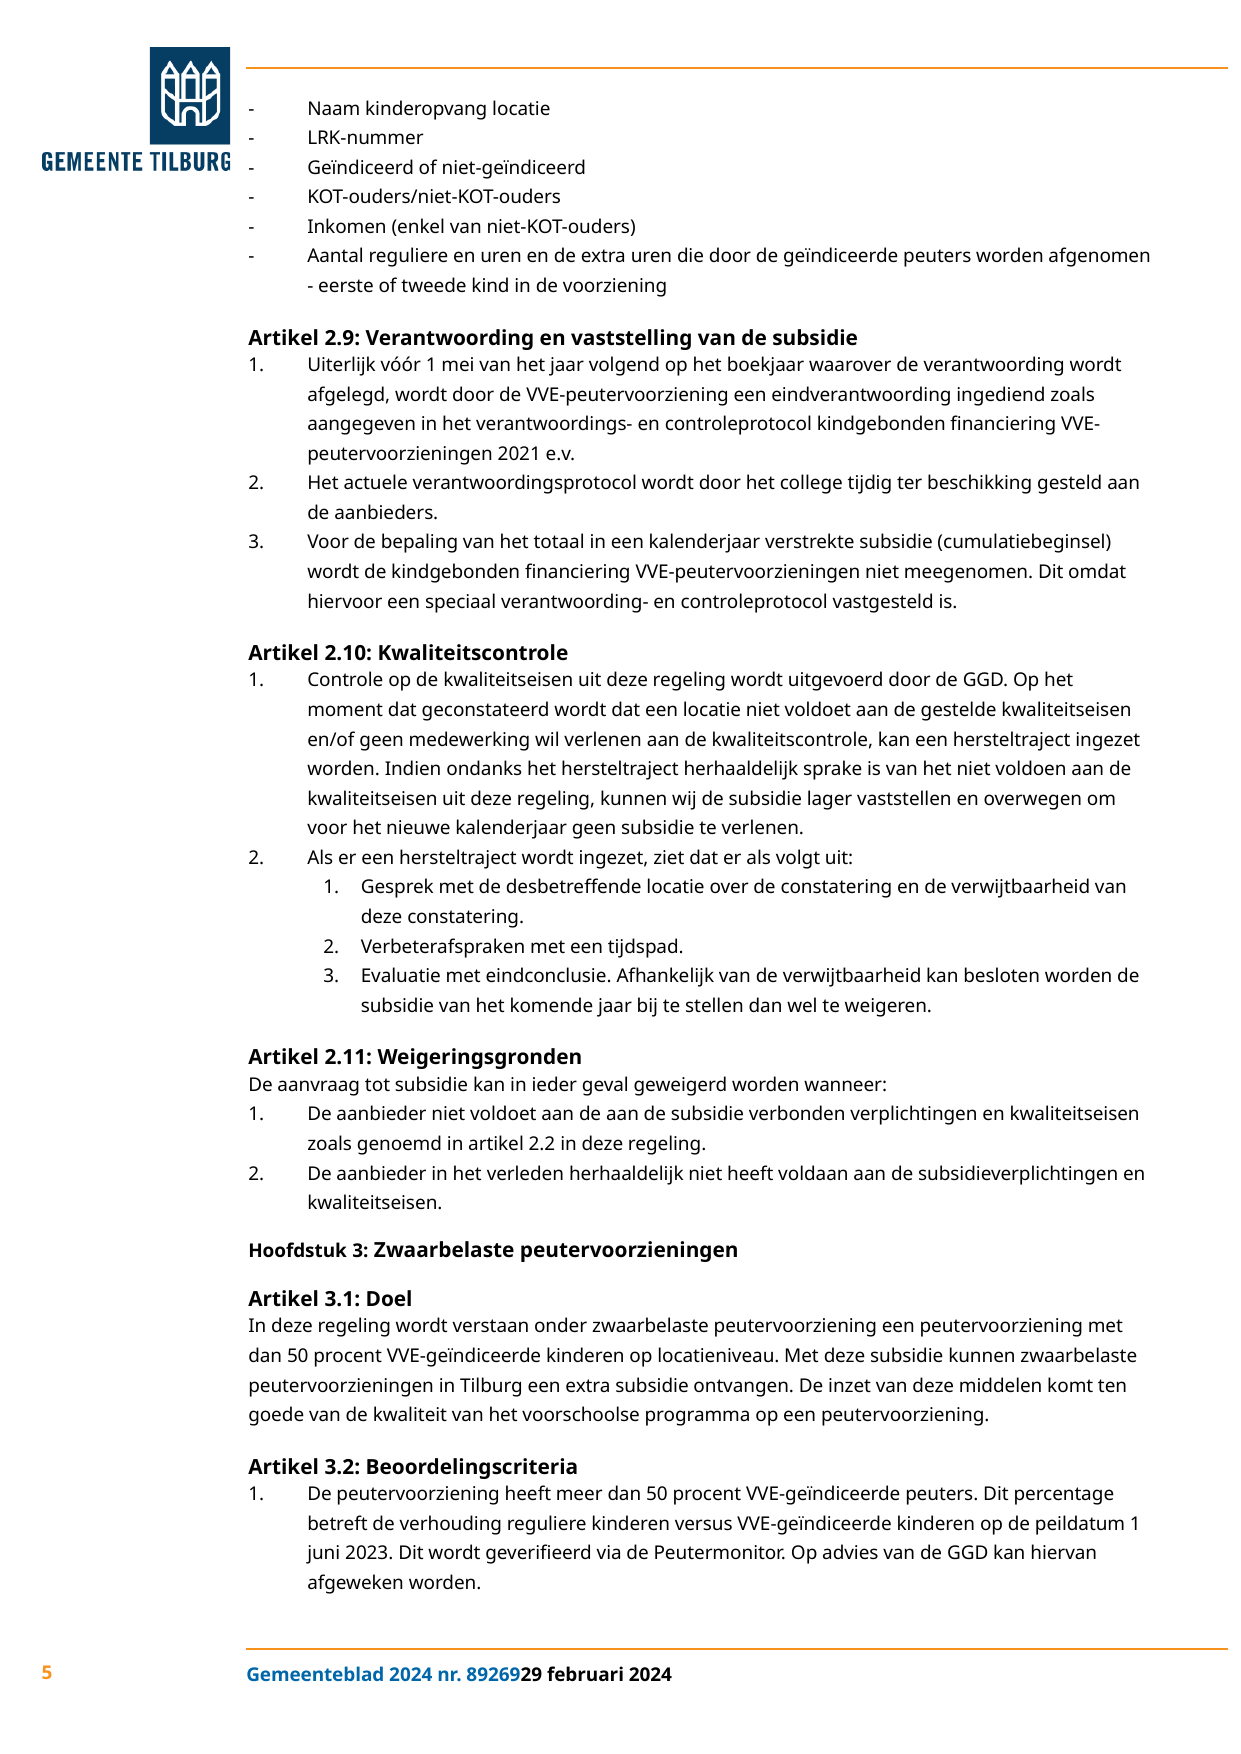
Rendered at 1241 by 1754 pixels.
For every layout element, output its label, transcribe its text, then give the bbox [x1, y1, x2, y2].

text Artikel 3.1: Doel [248, 1284, 1152, 1313]
text Artikel 2.10: Kwaliteitscontrole [248, 638, 1152, 667]
text In deze regeling wordt verstaan onder zwaarbelaste peutervoorziening een peutervoorziening met dan 50 procent VVE-geïndiceerde kinderen op locatieniveau. Met deze subsidie kunnen zwaarbelaste peutervoorzieningen in Tilburg een extra subsidie ontvangen. De inzet van deze middelen komt ten goede van de kwaliteit van het voorschoolse programma op een peutervoorziening. [248, 1313, 1152, 1427]
list Geïndiceerd of niet-geïndiceerd [248, 154, 1152, 180]
text Artikel 2.11: Weigeringsgronden [248, 1042, 1152, 1071]
list KOT-ouders/niet-KOT-ouders [248, 183, 1152, 209]
list Gesprek met de desbetreffende locatie over de constatering en de verwijtbaarheid van deze constatering. [323, 874, 1152, 929]
list De aanbieder niet voldoet aan de aan de subsidie verbonden verplichtingen en kwaliteitseisen zoals genoemd in artikel 2.2 in deze regeling. [248, 1101, 1152, 1156]
list Inkomen (enkel van niet-KOT-ouders) [248, 213, 1152, 239]
list Naam kinderopvang locatie [248, 95, 1152, 121]
list De peutervoorziening heeft meer dan 50 procent VVE-geïndiceerde peuters. Dit percentage betreft de verhouding reguliere kinderen versus VVE-geïndiceerde kinderen op de peildatum 1 juni 2023. Dit wordt geverifieerd via de Peutermonitor. Op advies van de GGD kan hiervan afgeweken worden. [248, 1480, 1152, 1595]
text Artikel 2.9: Verantwoording en vaststelling van de subsidie [248, 323, 1152, 351]
list De aanbieder in het verleden herhaaldelijk niet heeft voldaan aan de subsidieverplichtingen en kwaliteitseisen. [248, 1160, 1152, 1215]
text Hoofdstuk 3: Zwaarbelaste peutervoorzieningen [248, 1235, 1152, 1263]
list Verbeterafspraken met een tijdspad. [323, 933, 1152, 959]
list Voor de bepaling van het totaal in een kalenderjaar verstrekte subsidie (cumulatiebeginsel) wordt de kindgebonden financiering VVE-peutervoorzieningen niet meegenomen. Dit omdat hiervoor een speciaal verantwoording- en controleprotocol vastgesteld is. [248, 529, 1152, 613]
list Het actuele verantwoordingsprotocol wordt door het college tijdig ter beschikking gesteld aan de aanbieders. [248, 469, 1152, 525]
picture [41, 47, 231, 172]
list Aantal reguliere en uren en de extra uren die door de geïndiceerde peuters worden afgenomen - eerste of tweede kind in de voorziening [248, 243, 1152, 298]
list Evaluatie met eindconclusie. Afhankelijk van de verwijtbaarheid kan besloten worden de subsidie van het komende jaar bij te stellen dan wel te weigeren. [323, 962, 1152, 1018]
list Controle op de kwaliteitseisen uit deze regeling wordt uitgevoerd door de GGD. Op het moment dat geconstateerd wordt dat een locatie niet voldoet aan de gestelde kwaliteitseisen en/of geen medewerking wil verlenen aan de kwaliteitscontrole, kan een hersteltraject ingezet worden. Indien ondanks het hersteltraject herhaaldelijk sprake is van het niet voldoen aan de kwaliteitseisen uit deze regeling, kunnen wij de subsidie lager vaststellen en overwegen om voor het nieuwe kalenderjaar geen subsidie te verlenen. [248, 667, 1152, 840]
text Artikel 3.2: Beoordelingscriteria [248, 1452, 1152, 1480]
list Uiterlijk vóór 1 mei van het jaar volgend op het boekjaar waarover de verantwoording wordt afgelegd, wordt door de VVE-peutervoorziening een eindverantwoording ingediend zoals aangegeven in het verantwoordings- en controleprotocol kindgebonden financiering VVE-peutervoorzieningen 2021 e.v. [248, 351, 1152, 466]
text De aanvraag tot subsidie kan in ieder geval geweigerd worden wanneer: [248, 1071, 1152, 1097]
list Als er een hersteltraject wordt ingezet, ziet dat er als volgt uit: [248, 844, 1152, 870]
list LRK-nummer [248, 124, 1152, 150]
